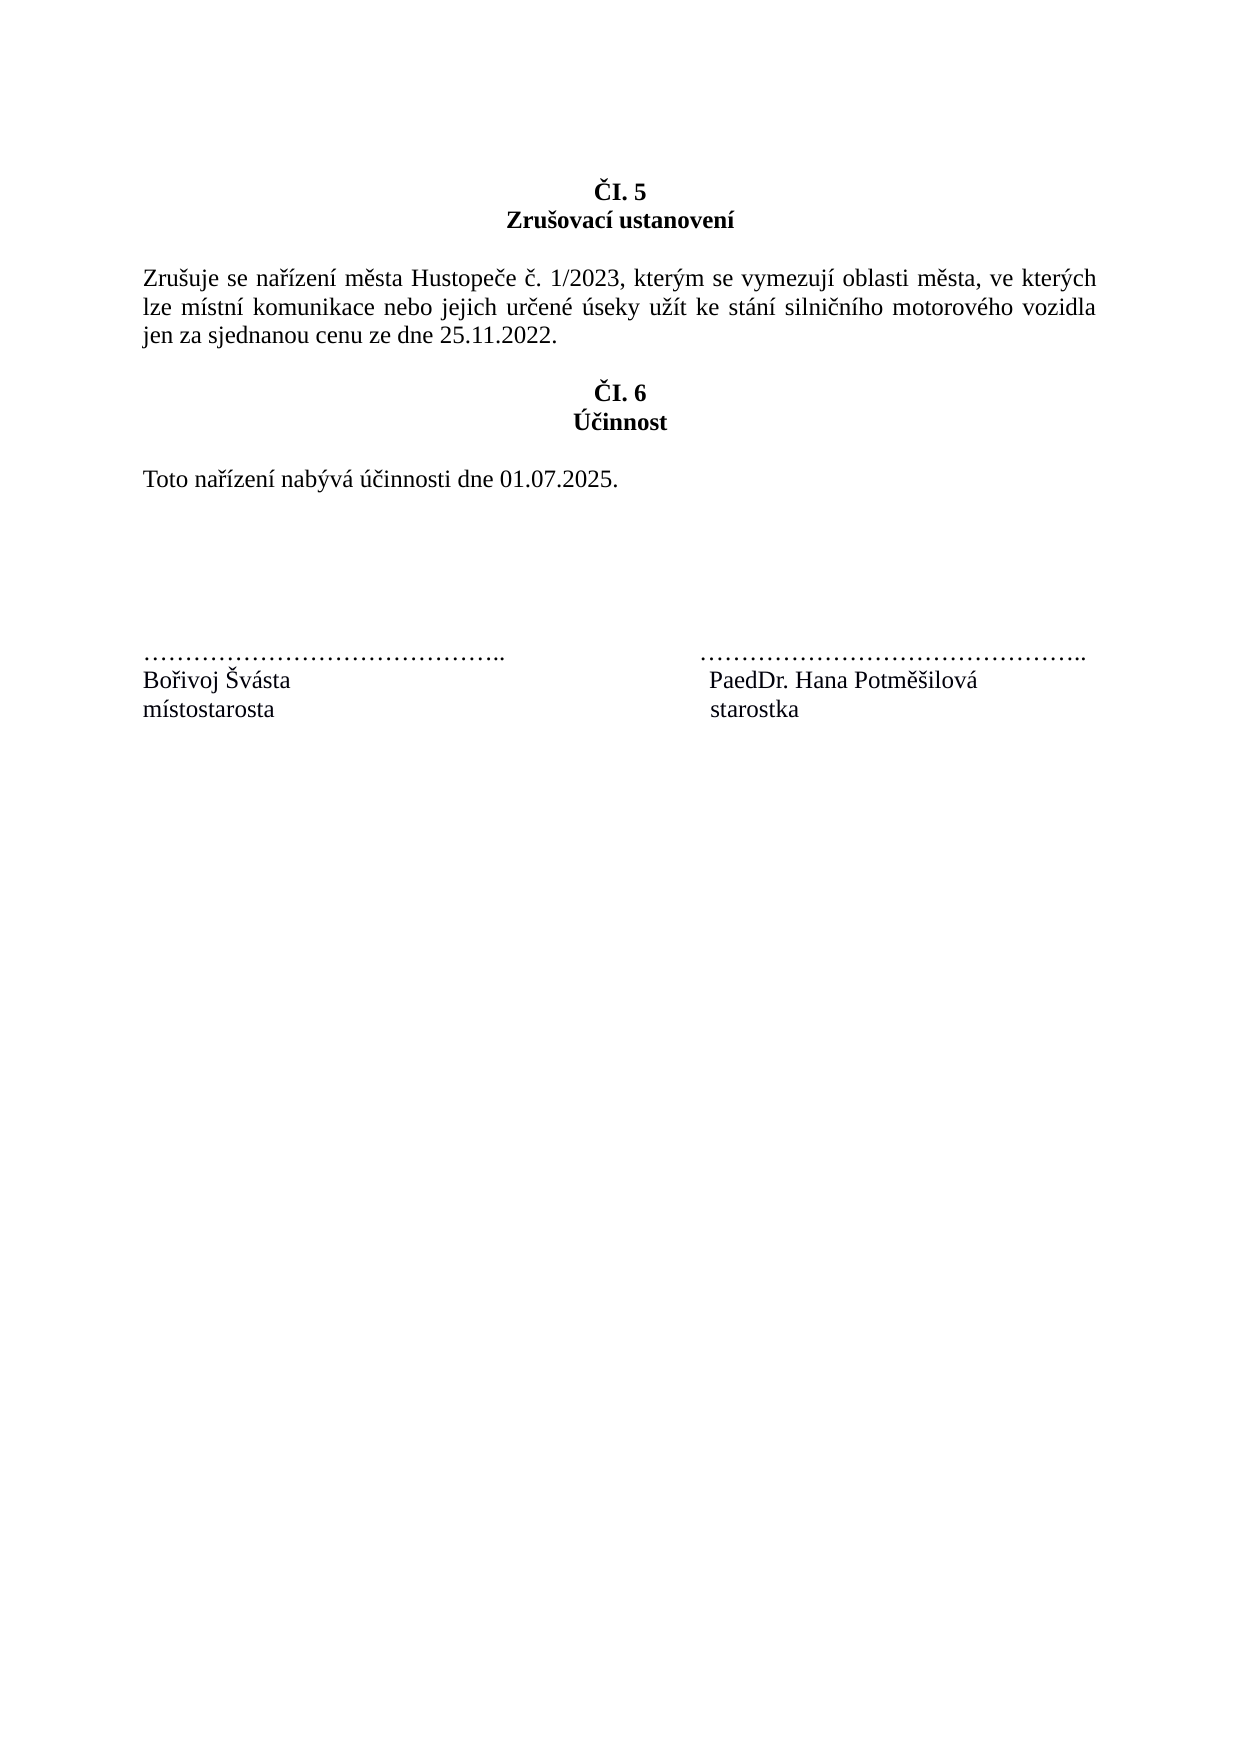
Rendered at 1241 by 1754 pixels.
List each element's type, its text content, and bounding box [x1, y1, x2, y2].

text místostarosta starostka [143, 694, 1097, 723]
subtitle ČI. 6 [143, 378, 1097, 407]
text …………………………………….. ……………………………………….. [143, 637, 1097, 665]
subtitle ČI. 5 [143, 177, 1097, 205]
text Toto nařízení nabývá účinnosti dne 01.07.2025. [143, 464, 1097, 493]
subtitle Zrušovací ustanovení [143, 205, 1097, 234]
subtitle Účinnost [143, 407, 1097, 435]
text Zrušuje se nařízení města Hustopeče č. 1/2023, kterým se vymezují oblasti města, ve kterých lze místní komunikace nebo jejich určené úseky užít ke stání silničního motorového vozidla jen za sjednanou cenu ze dne 25.11.2022. [143, 263, 1097, 349]
text Bořivoj Švásta PaedDr. Hana Potměšilová [143, 665, 1097, 694]
